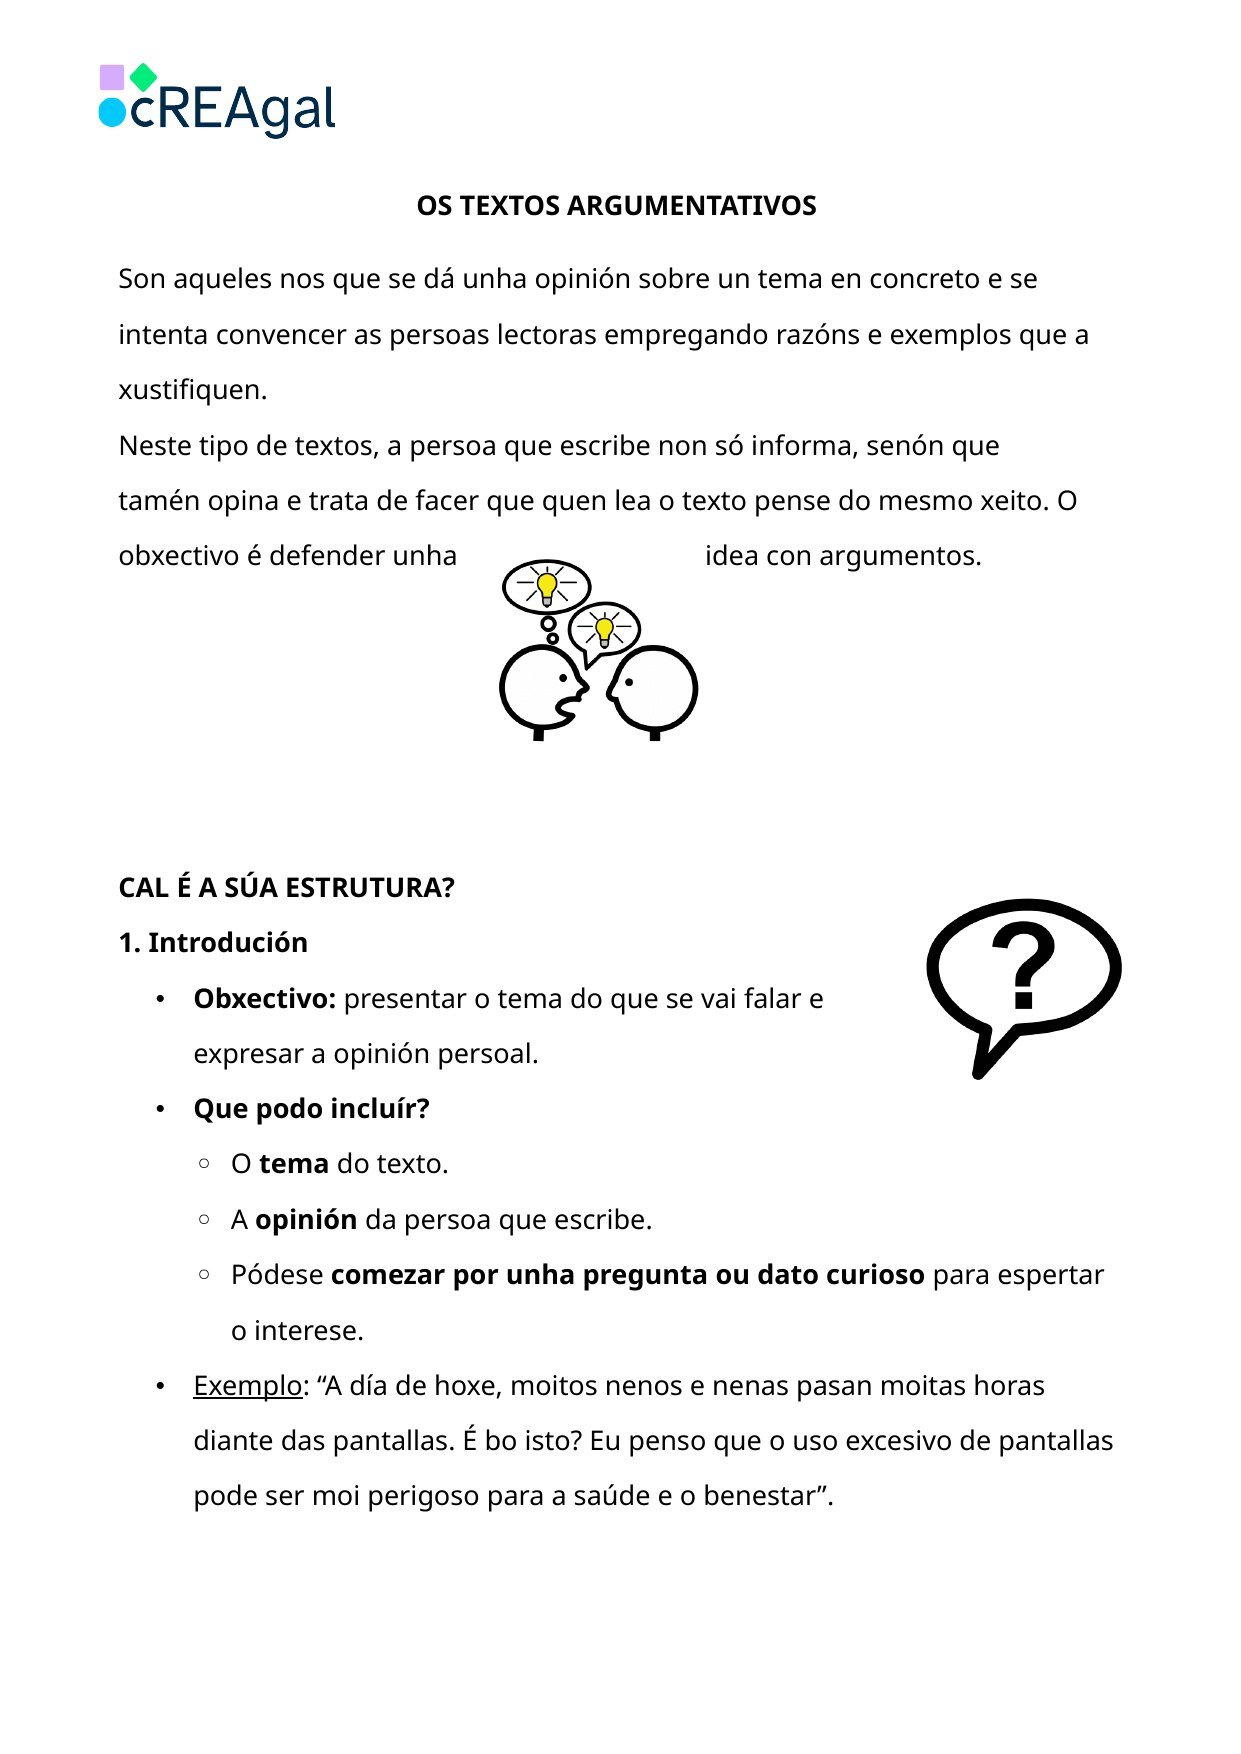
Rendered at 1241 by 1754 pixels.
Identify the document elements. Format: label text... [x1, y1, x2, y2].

picture [98, 63, 335, 139]
picture [918, 883, 1130, 1095]
text OS TEXTOS ARGUMENTATIVOS [118, 186, 1122, 223]
text Son aqueles nos que se dá unha opinión sobre un tema en concreto e se intenta convencer as persoas lectoras empregando razóns e exemplos que a xustifiquen. [118, 260, 1122, 407]
text 1. Introdución [118, 924, 918, 961]
list Que podo incluír? [156, 1090, 1122, 1127]
list Pódese comezar por unha pregunta ou dato curioso para espertar o interese. [193, 1256, 1122, 1348]
text CAL É A SÚA ESTRUTURA? [118, 868, 1122, 905]
list A opinión da persoa que escribe. [193, 1200, 1122, 1237]
text tamén opina e trata de facer que quen lea o texto pense do mesmo xeito. O obxectivo é defender unha idea con argumentos. [118, 481, 1122, 573]
list O tema do texto. [193, 1145, 1122, 1182]
picture [493, 540, 705, 752]
text Neste tipo de textos, a persoa que escribe non só informa, senón que [118, 426, 1122, 463]
list Exemplo: “A día de hoxe, moitos nenos e nenas pasan moitas horas diante das pantallas. É bo isto? Eu penso que o uso excesivo de pantallas pode ser moi perigoso para a saúde e o benestar”. [156, 1366, 1122, 1514]
list Obxectivo: presentar o tema do que se vai falar e expresar a opinión persoal. [156, 979, 918, 1071]
